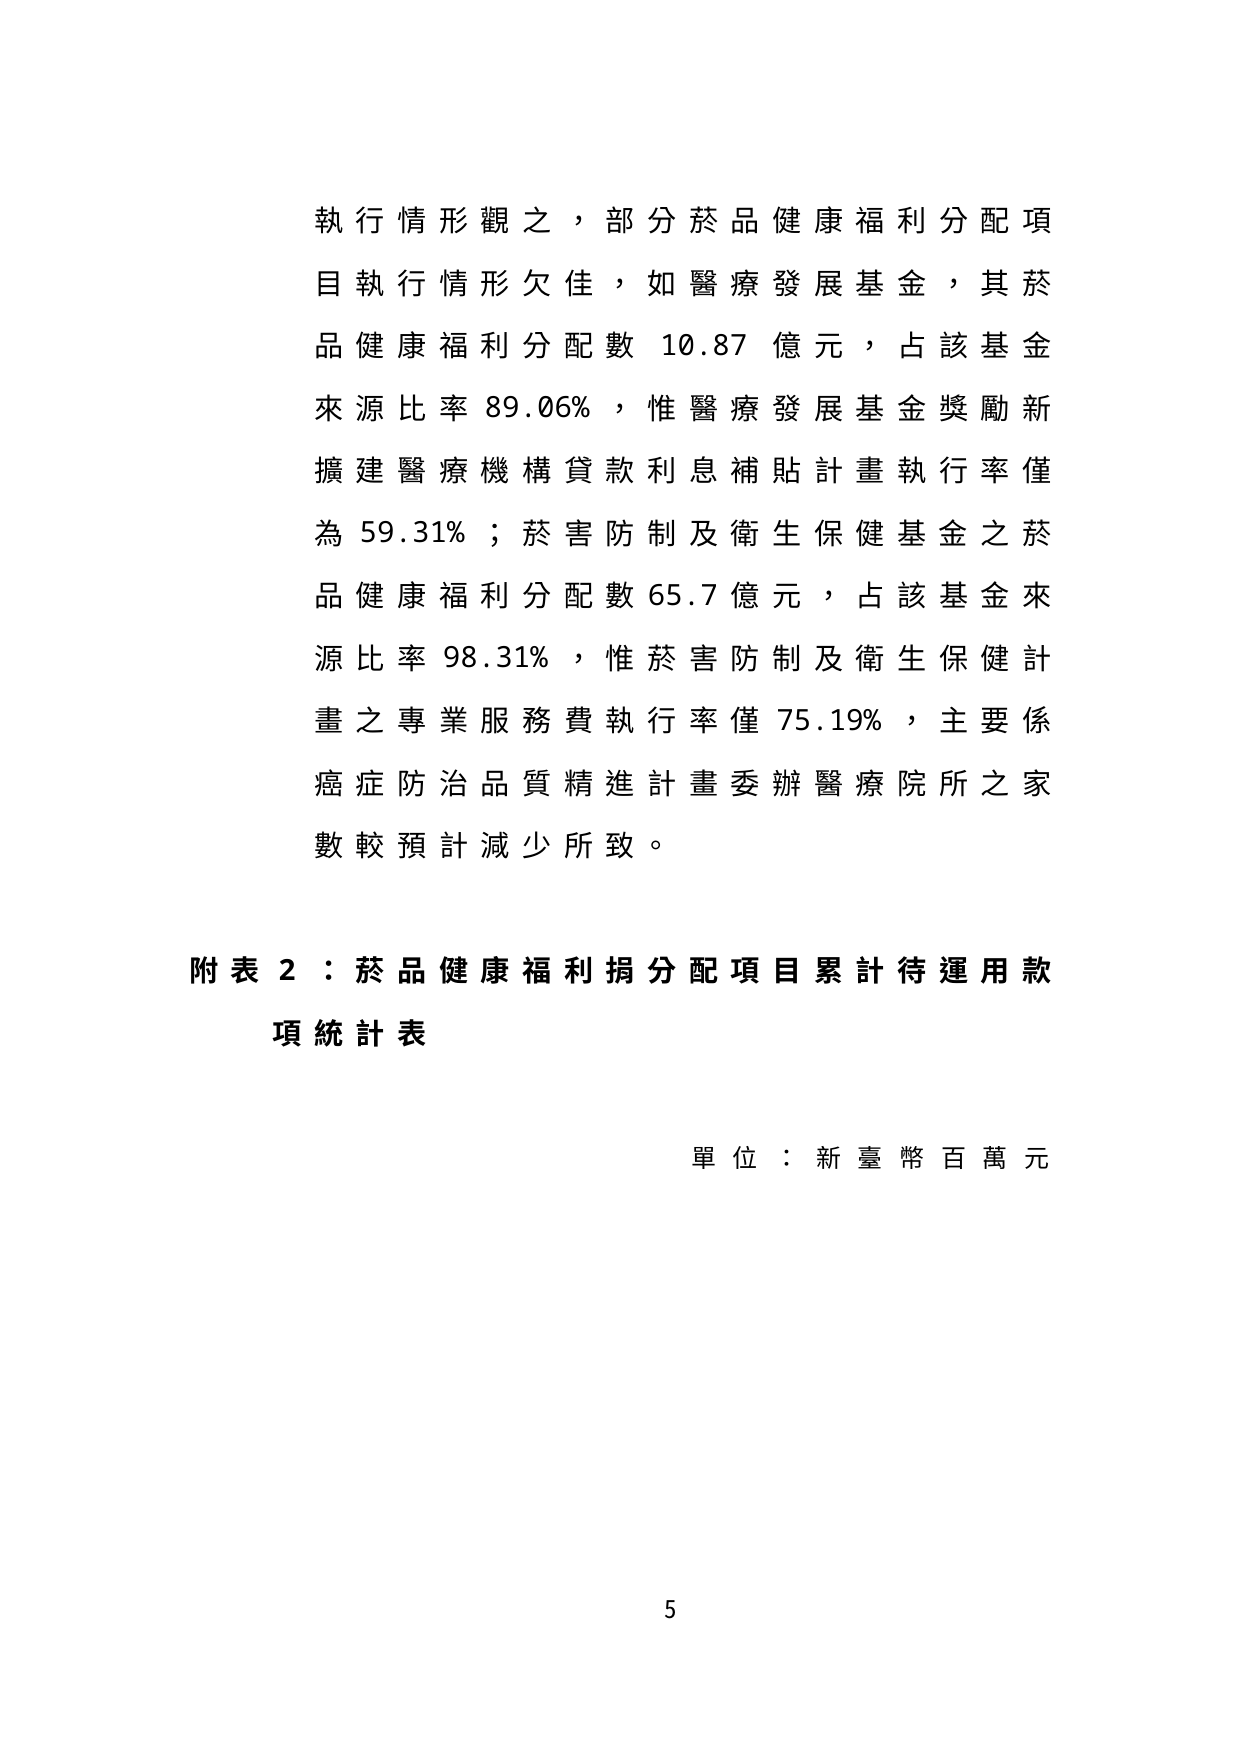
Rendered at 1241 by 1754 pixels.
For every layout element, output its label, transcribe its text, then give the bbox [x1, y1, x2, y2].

text 附表2：菸品健康福利捐分配項目累計待運用款項統計表 [183, 927, 1058, 1052]
text 執行情形觀之，部分菸品健康福利分配項目執行情形欠佳，如醫療發展基金，其菸品健康福利分配數10.87億元，占該基金來源比率89.06%，惟醫療發展基金獎勵新擴建醫療機構貸款利息補貼計畫執行率僅為59.31%；菸害防制及衛生保健基金之菸品健康福利分配數65.7億元，占該基金來源比率98.31%，惟菸害防制及衛生保健計畫之專業服務費執行率僅75.19%，主要係癌症防治品質精進計畫委辦醫療院所之家數較預計減少所致。 [271, 177, 1058, 865]
text 單位：新臺幣百萬元 [183, 1115, 1058, 1177]
